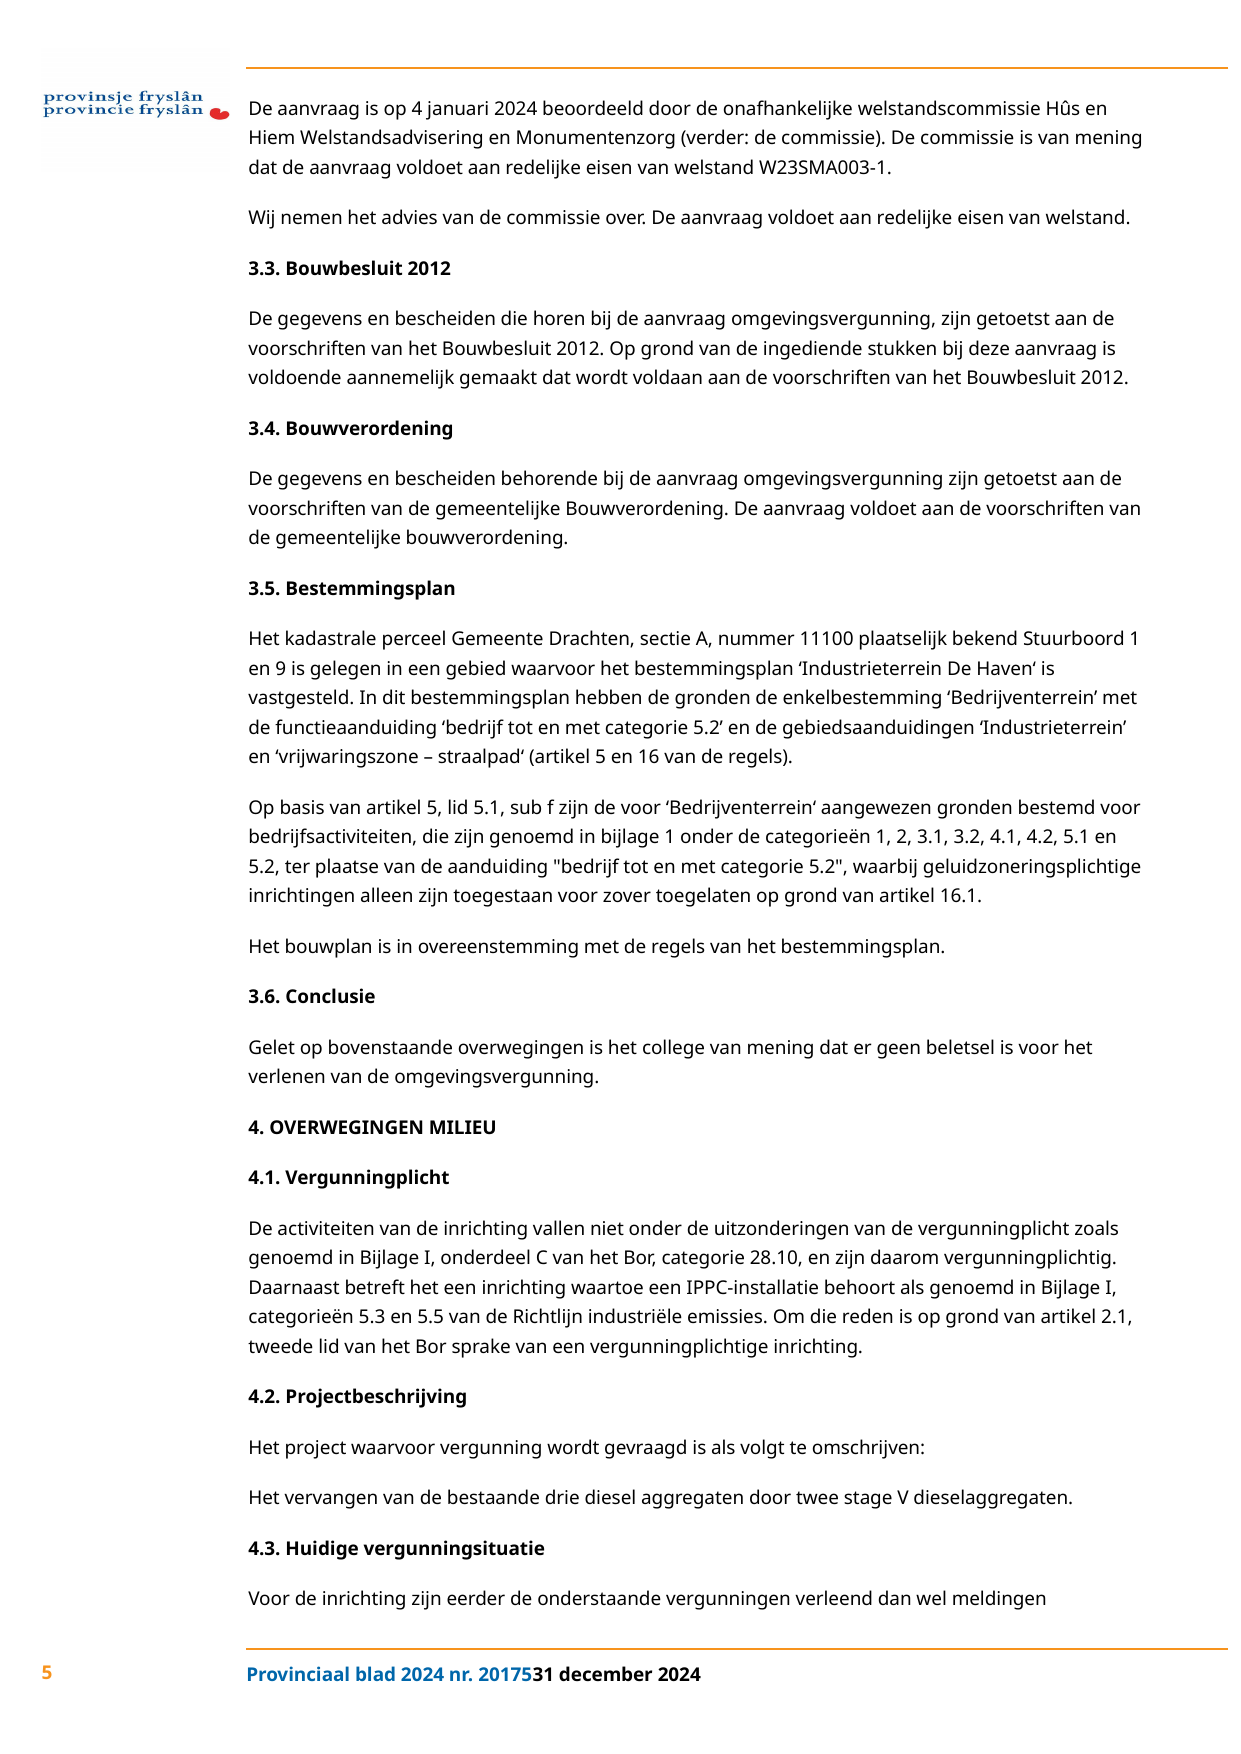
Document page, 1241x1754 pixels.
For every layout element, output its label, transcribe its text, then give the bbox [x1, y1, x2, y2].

text Voor de inrichting zijn eerder de onderstaande vergunningen verleend dan wel meldingen [248, 1585, 1152, 1611]
text 3.3. Bouwbesluit 2012 [248, 255, 1152, 281]
text Wij nemen het advies van de commissie over. De aanvraag voldoet aan redelijke eisen van welstand. [248, 204, 1152, 230]
text Het kadastrale perceel Gemeente Drachten, sectie A, nummer 11100 plaatselijk bekend Stuurboord 1 en 9 is gelegen in een gebied waarvoor het bestemmingsplan ‘Industrieterrein De Haven‘ is vastgesteld. In dit bestemmingsplan hebben de gronden de enkelbestemming ‘Bedrijventerrein’ met de functieaanduiding ‘bedrijf tot en met categorie 5.2’ en de gebiedsaanduidingen ‘Industrieterrein’ en ‘vrijwaringszone – straalpad‘ (artikel 5 en 16 van de regels). [248, 625, 1152, 769]
text Het vervangen van de bestaande drie diesel aggregaten door twee stage V dieselaggregaten. [248, 1484, 1152, 1510]
text 3.6. Conclusie [248, 983, 1152, 1009]
text Gelet op bovenstaande overwegingen is het college van mening dat er geen beletsel is voor het verlenen van de omgevingsvergunning. [248, 1034, 1152, 1089]
picture [41, 47, 231, 172]
text 4.2. Projectbeschrijving [248, 1383, 1152, 1409]
text 3.4. Bouwverordening [248, 415, 1152, 441]
text Het bouwplan is in overeenstemming met de regels van het bestemmingsplan. [248, 933, 1152, 959]
text 4. OVERWEGINGEN MILIEU [248, 1114, 1152, 1140]
text De activiteiten van de inrichting vallen niet onder de uitzonderingen van de vergunningplicht zoals genoemd in Bijlage I, onderdeel C van het Bor, categorie 28.10, en zijn daarom vergunningplichtig. Daarnaast betreft het een inrichting waartoe een IPPC-installatie behoort als genoemd in Bijlage I, categorieën 5.3 en 5.5 van de Richtlijn industriële emissies. Om die reden is op grond van artikel 2.1, tweede lid van het Bor sprake van een vergunningplichtige inrichting. [248, 1215, 1152, 1359]
text De gegevens en bescheiden behorende bij de aanvraag omgevingsvergunning zijn getoetst aan de voorschriften van de gemeentelijke Bouwverordening. De aanvraag voldoet aan de voorschriften van de gemeentelijke bouwverordening. [248, 465, 1152, 550]
text 4.1. Vergunningplicht [248, 1164, 1152, 1190]
text 3.5. Bestemmingsplan [248, 575, 1152, 601]
text Het project waarvoor vergunning wordt gevraagd is als volgt te omschrijven: [248, 1434, 1152, 1460]
text 4.3. Huidige vergunningsituatie [248, 1535, 1152, 1561]
text Op basis van artikel 5, lid 5.1, sub f zijn de voor ‘Bedrijventerrein‘ aangewezen gronden bestemd voor bedrijfsactiviteiten, die zijn genoemd in bijlage 1 onder de categorieën 1, 2, 3.1, 3.2, 4.1, 4.2, 5.1 en 5.2, ter plaatse van de aanduiding "bedrijf tot en met categorie 5.2", waarbij geluidzoneringsplichtige inrichtingen alleen zijn toegestaan voor zover toegelaten op grond van artikel 16.1. [248, 794, 1152, 908]
text De gegevens en bescheiden die horen bij de aanvraag omgevingsvergunning, zijn getoetst aan de voorschriften van het Bouwbesluit 2012. Op grond van de ingediende stukken bij deze aanvraag is voldoende aannemelijk gemaakt dat wordt voldaan aan de voorschriften van het Bouwbesluit 2012. [248, 305, 1152, 390]
text De aanvraag is op 4 januari 2024 beoordeeld door de onafhankelijke welstandscommissie Hûs en Hiem Welstandsadvisering en Monumentenzorg (verder: de commissie). De commissie is van mening dat de aanvraag voldoet aan redelijke eisen van welstand W23SMA003-1. [248, 95, 1152, 180]
